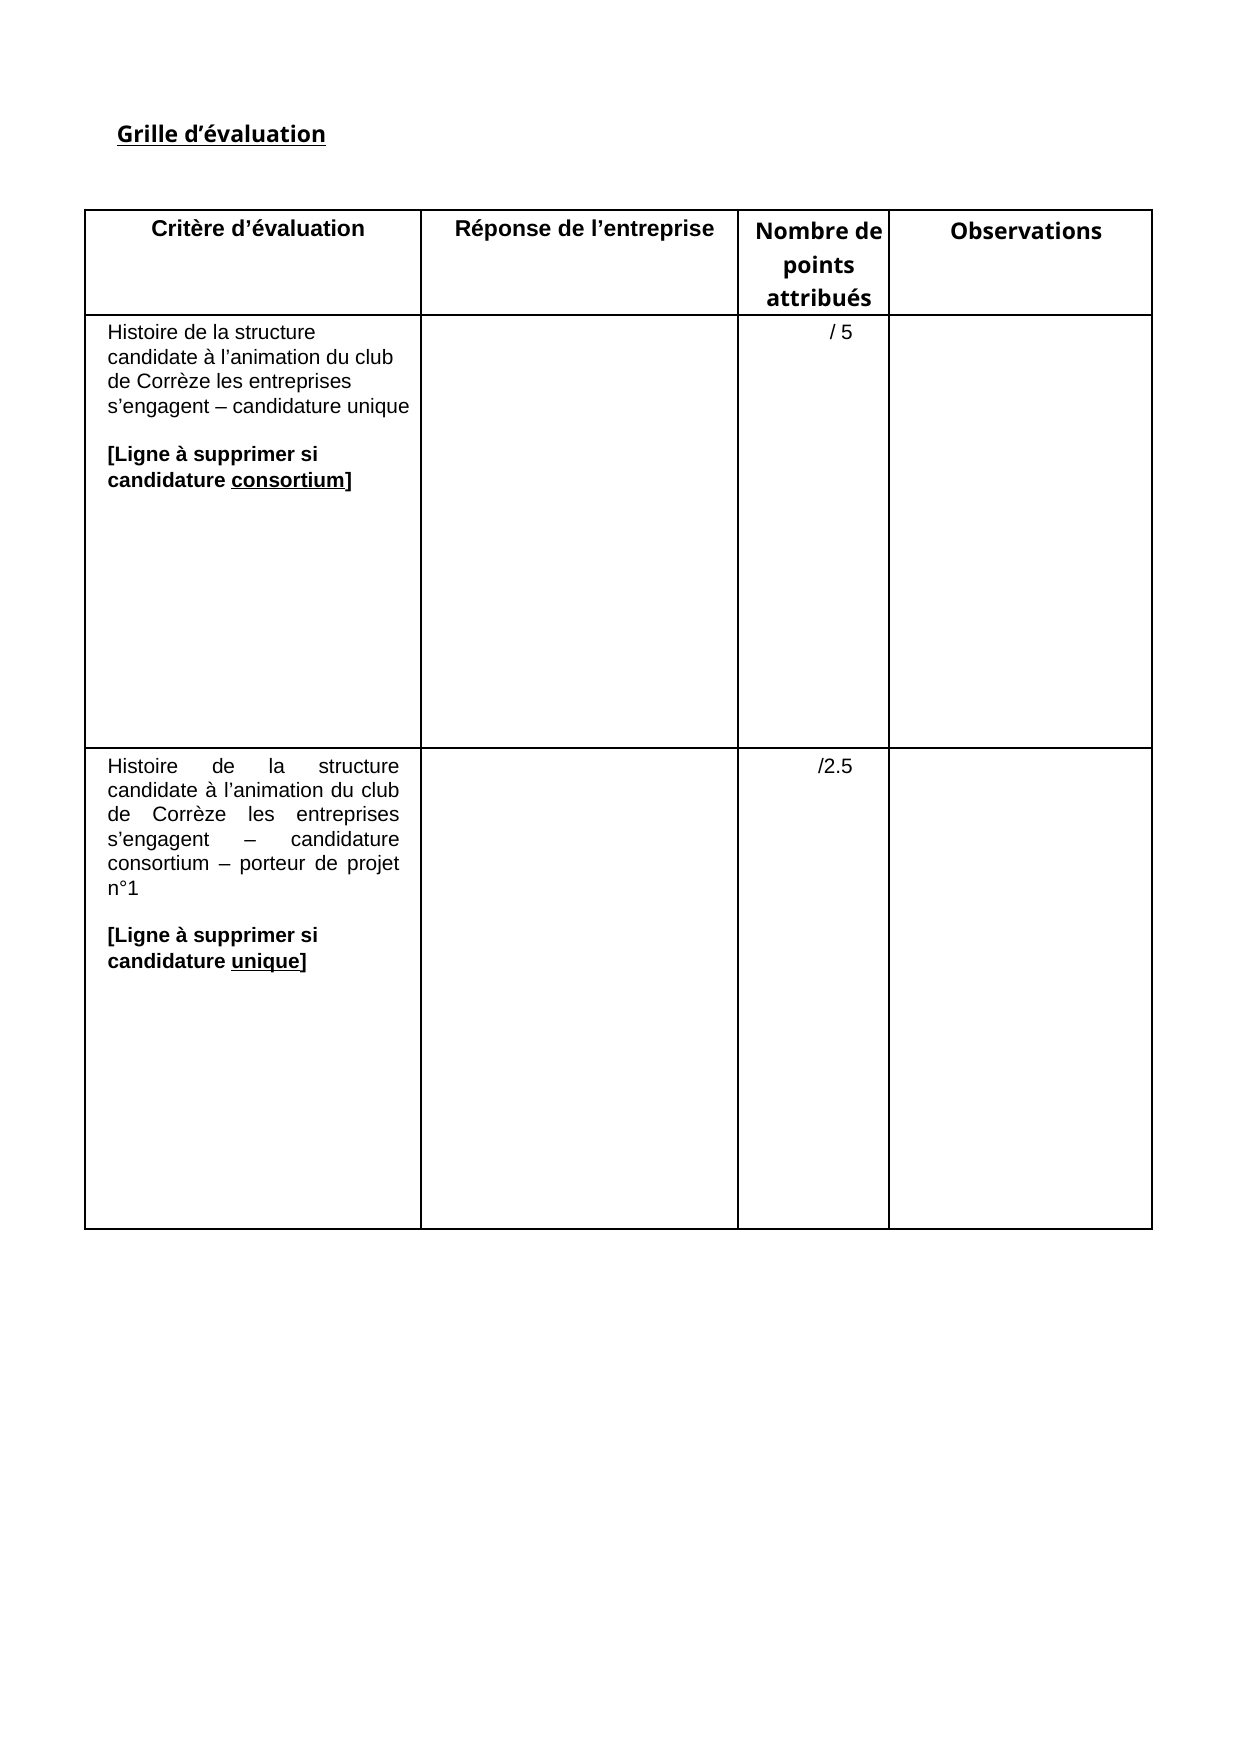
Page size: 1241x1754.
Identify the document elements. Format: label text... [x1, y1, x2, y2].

table_cell Histoire de la structure candidate à l’animation du club de Corrèze les entreprises s’engagent – candidature unique [Ligne à supprimer si candidature consortium] [86, 316, 420, 747]
table_header Réponse de l’entreprise [422, 211, 737, 314]
table_cell / 5 [739, 316, 888, 747]
table_header Nombre de points attribués [739, 211, 888, 314]
table_header Observations [890, 211, 1151, 314]
table_header Critère d’évaluation [86, 211, 420, 314]
text Grille d’évaluation [117, 118, 1152, 149]
table_cell [890, 749, 1151, 1228]
table_cell /2.5 [739, 749, 888, 1228]
table_cell Histoire de la structure candidate à l’animation du club de Corrèze les entreprises s’engagent – candidature consortium – porteur de projet n°1 [Ligne à supprimer si candidature unique] [86, 749, 420, 1228]
table_cell [890, 316, 1151, 747]
table_cell [422, 749, 737, 1228]
table_cell [422, 316, 737, 747]
